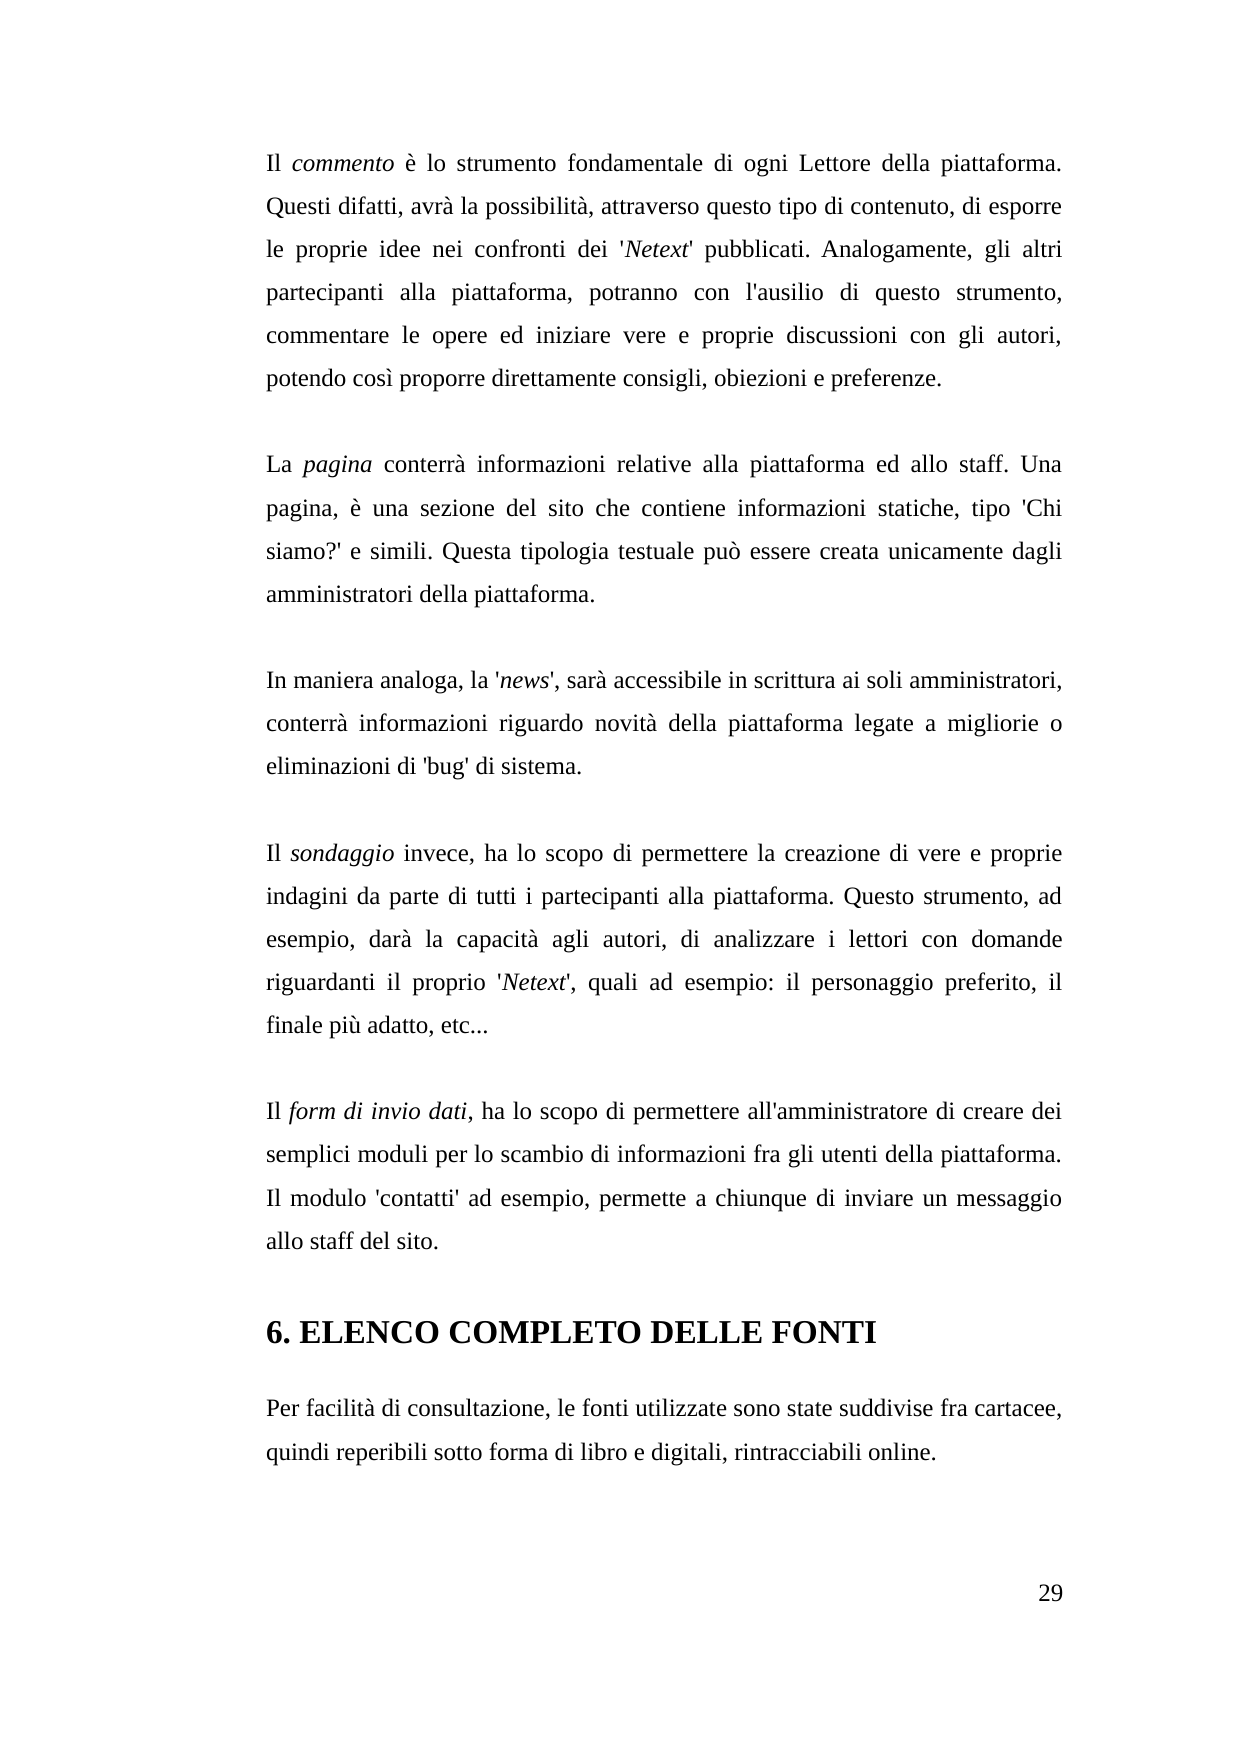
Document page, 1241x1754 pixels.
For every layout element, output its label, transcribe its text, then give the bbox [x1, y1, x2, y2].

text In maniera analoga, la 'news', sarà accessibile in scrittura ai soli amministratori, conterrà informazioni riguardo novità della piattaforma legate a migliorie o eliminazioni di 'bug' di sistema. [266, 665, 1063, 780]
text Per facilità di consultazione, le fonti utilizzate sono state suddivise fra cartacee, quindi reperibili sotto forma di libro e digitali, rintracciabili online. [266, 1393, 1063, 1465]
subtitle 6. ELENCO COMPLETO DELLE FONTI [266, 1312, 1063, 1350]
text Il sondaggio invece, ha lo scopo di permettere la creazione di vere e proprie indagini da parte di tutti i partecipanti alla piattaforma. Questo strumento, ad esempio, darà la capacità agli autori, di analizzare i lettori con domande riguardanti il proprio 'Netext', quali ad esempio: il personaggio preferito, il finale più adatto, etc... [266, 838, 1063, 1039]
text La pagina conterrà informazioni relative alla piattaforma ed allo staff. Una pagina, è una sezione del sito che contiene informazioni statiche, tipo 'Chi siamo?' e simili. Questa tipologia testuale può essere creata unicamente dagli amministratori della piattaforma. [266, 449, 1063, 608]
text Il form di invio dati, ha lo scopo di permettere all'amministratore di creare dei semplici moduli per lo scambio di informazioni fra gli utenti della piattaforma. Il modulo 'contatti' ad esempio, permette a chiunque di inviare un messaggio allo staff del sito. [266, 1096, 1063, 1254]
text Il commento è lo strumento fondamentale di ogni Lettore della piattaforma. Questi difatti, avrà la possibilità, attraverso questo tipo di contenuto, di esporre le proprie idee nei confronti dei 'Netext' pubblicati. Analogamente, gli altri partecipanti alla piattaforma, potranno con l'ausilio di questo strumento, commentare le opere ed iniziare vere e proprie discussioni con gli autori, potendo così proporre direttamente consigli, obiezioni e preferenze. [266, 148, 1063, 392]
